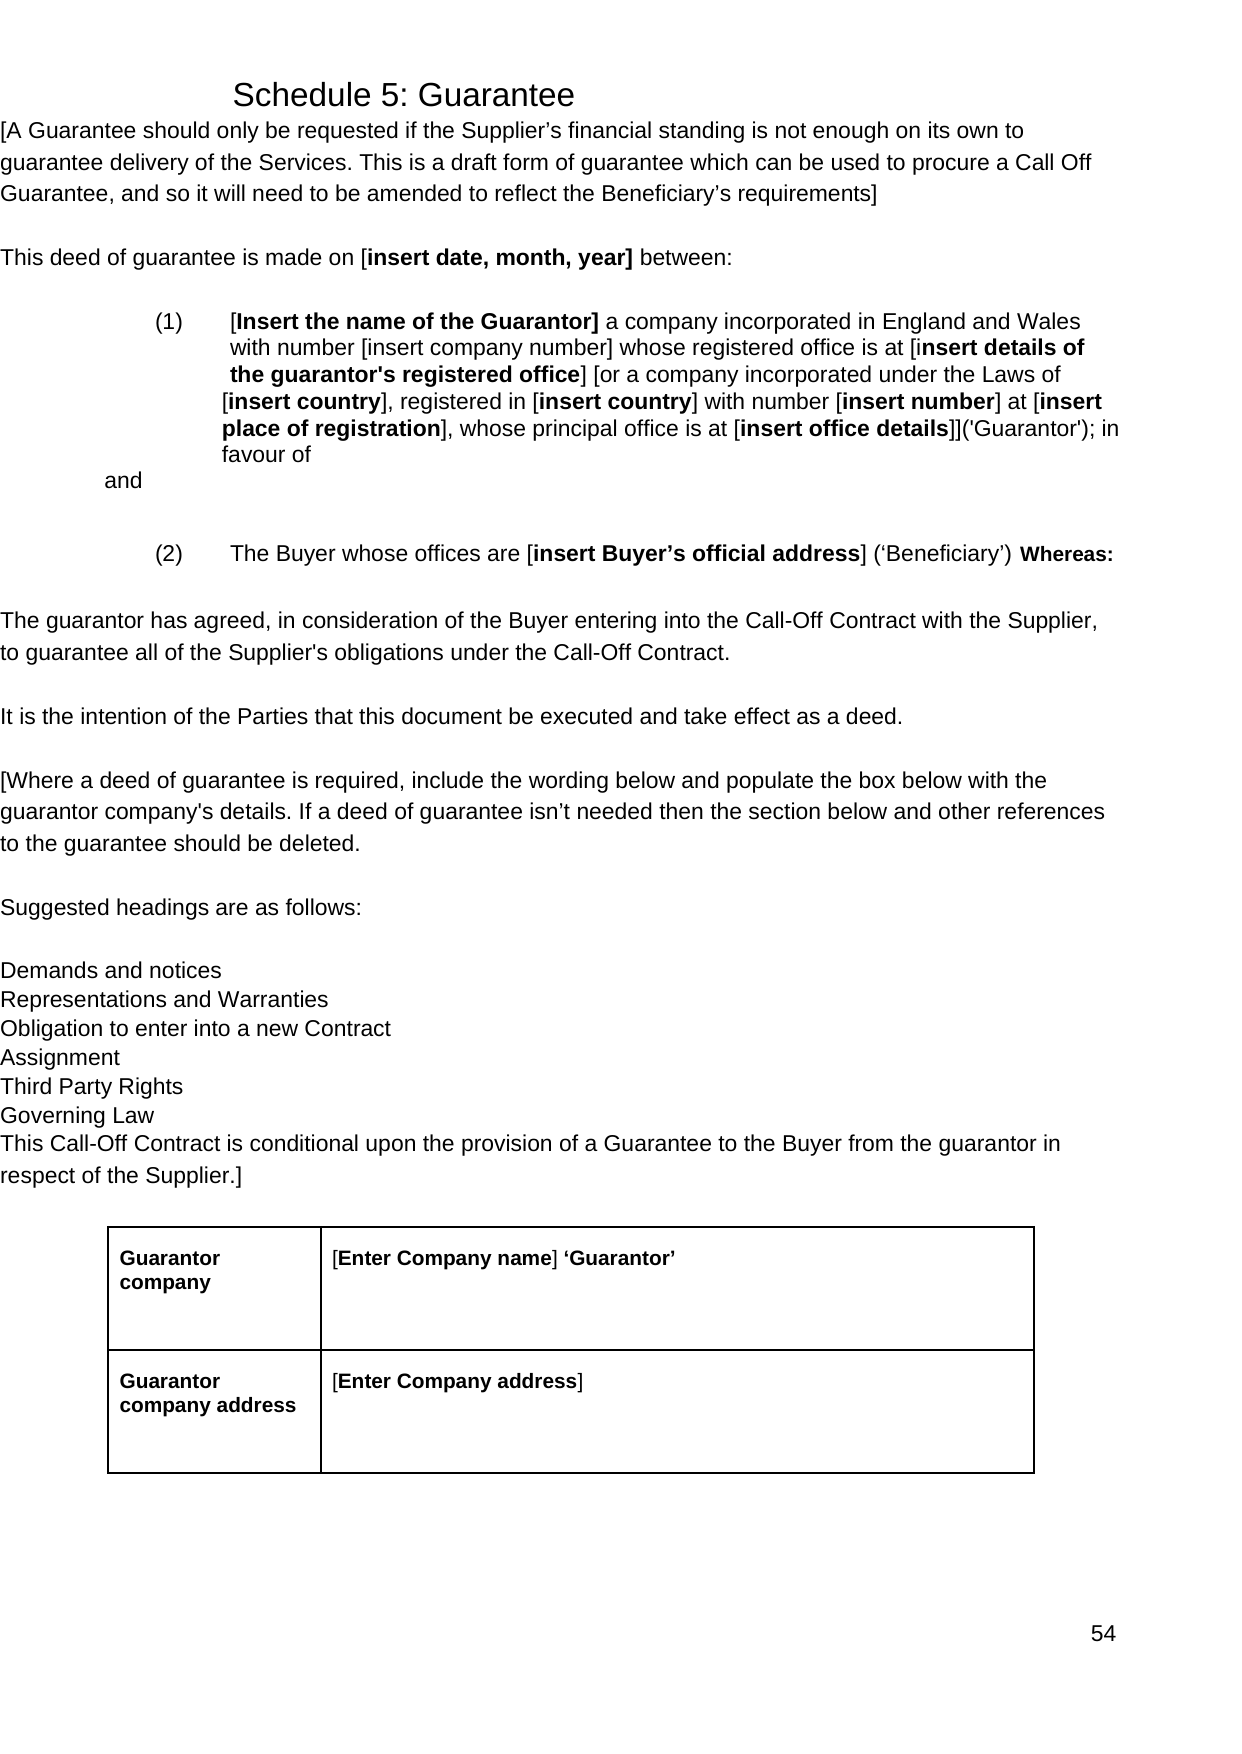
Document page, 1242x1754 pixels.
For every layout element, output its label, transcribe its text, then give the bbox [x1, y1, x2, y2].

list [Insert the name of the Guarantor] a company incorporated in England and Wales with number [insert company number] whose registered office is at [insert details of the guarantor's registered office] [or a company incorporated under the Laws of [155, 308, 1121, 387]
list The guarantor has agreed, in consideration of the Buyer entering into the Call-Off Contract with the Supplier, to guarantee all of the Supplier's obligations under the Call-Off Contract. [0, 607, 1121, 665]
subtitle Schedule 5: Guarantee [116, 75, 1122, 113]
text Suggested headings are as follows: [0, 894, 1121, 920]
text This deed of guarantee is made on [insert date, month, year] between: [0, 244, 1121, 271]
list Governing Law [0, 1102, 1121, 1128]
list Assignment [0, 1044, 1121, 1070]
table_header Guarantor company [109, 1228, 320, 1348]
table_header [Enter Company name] ‘Guarantor’ [322, 1228, 1033, 1348]
table_cell [Enter Company address] [322, 1351, 1033, 1472]
list Obligation to enter into a new Contract [0, 1015, 1121, 1041]
list It is the intention of the Parties that this document be executed and take effect as a deed. [0, 703, 1121, 729]
list Demands and notices [0, 957, 1121, 984]
list Third Party Rights [0, 1073, 1121, 1099]
list Representations and Warranties [0, 986, 1121, 1013]
table_cell Guarantor company address [109, 1351, 320, 1472]
text [A Guarantee should only be requested if the Supplier’s financial standing is not enough on its own to guarantee delivery of the Services. This is a draft form of guarantee which can be used to procure a Call Off Guarantee, and so it will need to be amended to reflect the Beneficiary’s requirements] [0, 117, 1121, 207]
text [insert country], registered in [insert country] with number [insert number] at [insert place of registration], whose principal office is at [insert office details]]('Guarantor'); in favour of [222, 388, 1121, 467]
text [Where a deed of guarantee is required, include the wording below and populate the box below with the guarantor company's details. If a deed of guarantee isn’t needed then the section below and other references to the guarantee should be deleted. [0, 767, 1121, 856]
text and [0, 467, 1121, 494]
list This Call-Off Contract is conditional upon the provision of a Guarantee to the Buyer from the guarantor in respect of the Supplier.] [0, 1130, 1121, 1188]
list The Buyer whose offices are [insert Buyer’s official address] (‘Beneficiary’) Whereas: [155, 534, 1121, 568]
